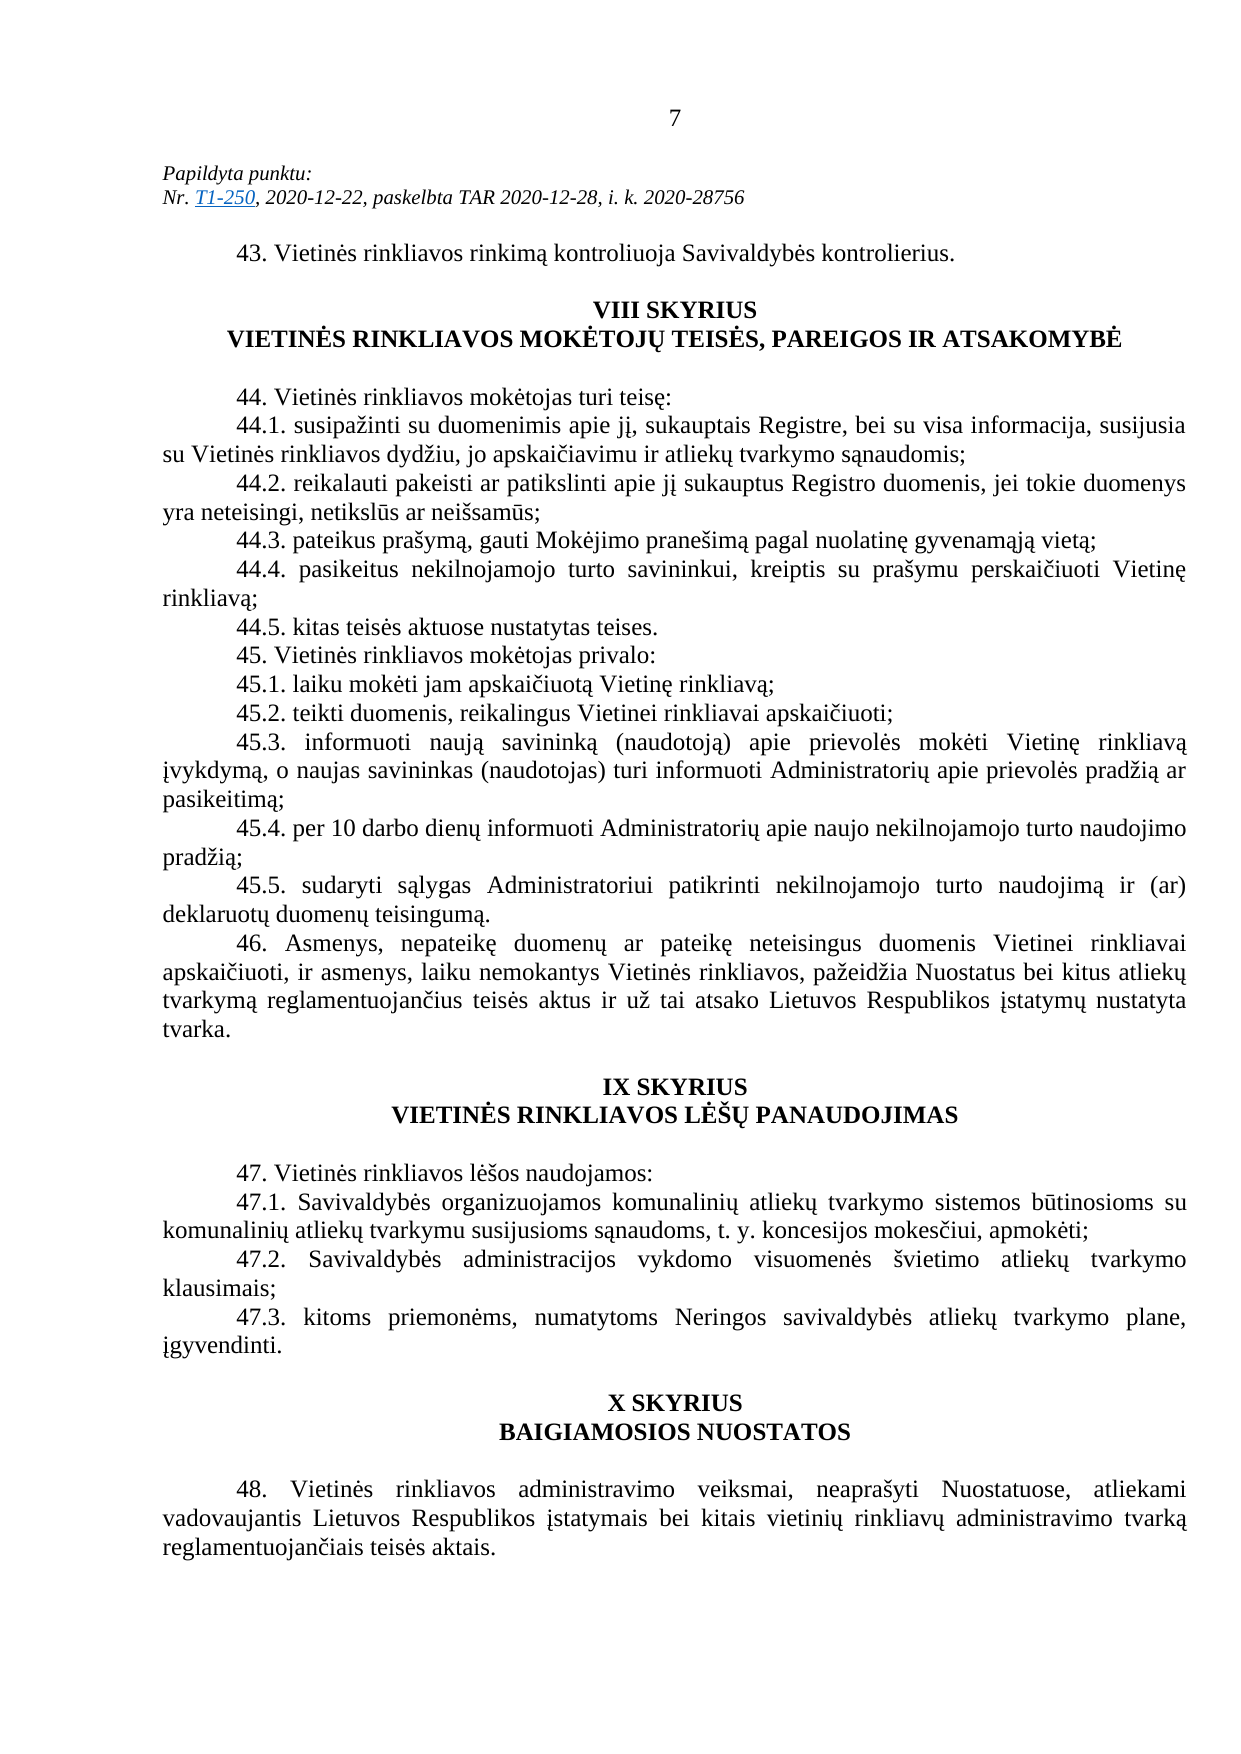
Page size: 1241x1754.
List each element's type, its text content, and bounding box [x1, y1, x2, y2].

text 47.2. Savivaldybės administracijos vykdomo visuomenės švietimo atliekų tvarkymo klausimais; [162, 1244, 1187, 1302]
text 44.1. susipažinti su duomenimis apie jį, sukauptais Registre, bei su visa informacija, susijusia su Vietinės rinkliavos dydžiu, jo apskaičiavimu ir atliekų tvarkymo sąnaudomis; [162, 410, 1187, 468]
text Papildyta punktu: [162, 161, 1187, 185]
text 45. Vietinės rinkliavos mokėtojas privalo: [162, 640, 1187, 669]
text BAIGIAMOSIOS NUOSTATOS [162, 1417, 1187, 1445]
text Nr. T1-250, 2020-12-22, paskelbta TAR 2020-12-28, i. k. 2020-28756 [162, 185, 1187, 209]
text 44.3. pateikus prašymą, gauti Mokėjimo pranešimą pagal nuolatinę gyvenamąją vietą; [162, 525, 1187, 554]
text VIII SKYRIUS [162, 295, 1187, 324]
text 47.1. Savivaldybės organizuojamos komunalinių atliekų tvarkymo sistemos būtinosioms su komunalinių atliekų tvarkymu susijusioms sąnaudoms, t. y. koncesijos mokesčiui, apmokėti; [162, 1187, 1187, 1244]
text 47. Vietinės rinkliavos lėšos naudojamos: [162, 1158, 1187, 1187]
text VIETINĖS RINKLIAVOS LĖŠŲ PANAUDOJIMAS [162, 1100, 1187, 1129]
text 47.3. kitoms priemonėms, numatytoms Neringos savivaldybės atliekų tvarkymo plane, įgyvendinti. [162, 1302, 1187, 1359]
text X SKYRIUS [162, 1388, 1187, 1417]
text 44.5. kitas teisės aktuose nustatytas teises. [162, 612, 1187, 640]
text 45.2. teikti duomenis, reikalingus Vietinei rinkliavai apskaičiuoti; [162, 698, 1187, 727]
text 44. Vietinės rinkliavos mokėtojas turi teisę: [162, 382, 1187, 410]
text 48. Vietinės rinkliavos administravimo veiksmai, neaprašyti Nuostatuose, atliekami vadovaujantis Lietuvos Respublikos įstatymais bei kitais vietinių rinkliavų administravimo tvarką reglamentuojančiais teisės aktais. [162, 1474, 1187, 1560]
text 45.3. informuoti naują savininką (naudotoją) apie prievolės mokėti Vietinę rinkliavą įvykdymą, o naujas savininkas (naudotojas) turi informuoti Administratorių apie prievolės pradžią ar pasikeitimą; [162, 727, 1187, 813]
text 46. Asmenys, nepateikę duomenų ar pateikę neteisingus duomenis Vietinei rinkliavai apskaičiuoti, ir asmenys, laiku nemokantys Vietinės rinkliavos, pažeidžia Nuostatus bei kitus atliekų tvarkymą reglamentuojančius teisės aktus ir už tai atsako Lietuvos Respublikos įstatymų nustatyta tvarka. [162, 928, 1187, 1043]
text VIETINĖS RINKLIAVOS MOKĖTOJŲ TEISĖS, PAREIGOS IR ATSAKOMYBĖ [162, 324, 1187, 353]
text 45.1. laiku mokėti jam apskaičiuotą Vietinę rinkliavą; [162, 669, 1187, 698]
text 43. Vietinės rinkliavos rinkimą kontroliuoja Savivaldybės kontrolierius. [162, 238, 1187, 267]
text 44.2. reikalauti pakeisti ar patikslinti apie jį sukauptus Registro duomenis, jei tokie duomenys yra neteisingi, netikslūs ar neišsamūs; [162, 468, 1187, 525]
text 44.4. pasikeitus nekilnojamojo turto savininkui, kreiptis su prašymu perskaičiuoti Vietinę rinkliavą; [162, 554, 1187, 612]
text 45.4. per 10 darbo dienų informuoti Administratorių apie naujo nekilnojamojo turto naudojimo pradžią; [162, 813, 1187, 870]
text IX SKYRIUS [162, 1072, 1187, 1100]
text 45.5. sudaryti sąlygas Administratoriui patikrinti nekilnojamojo turto naudojimą ir (ar) deklaruotų duomenų teisingumą. [162, 870, 1187, 928]
